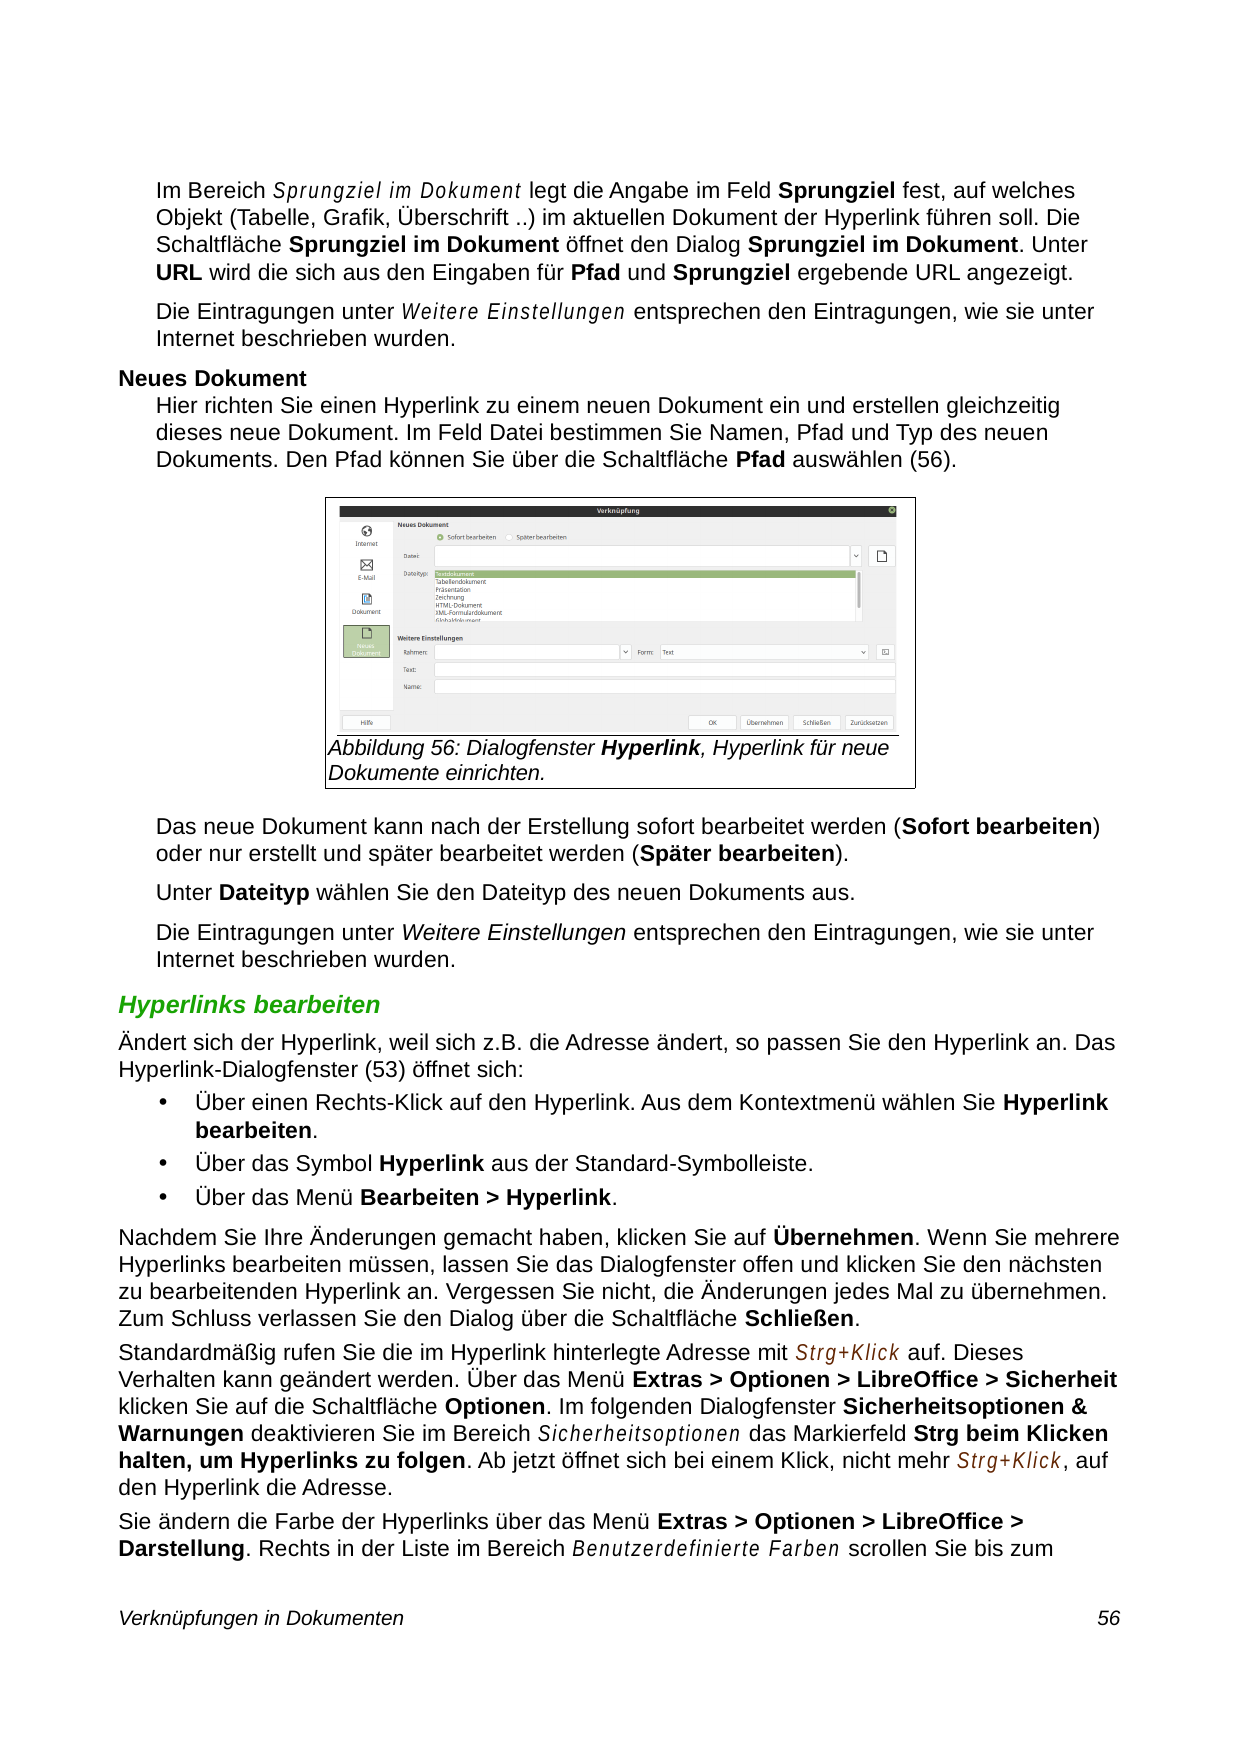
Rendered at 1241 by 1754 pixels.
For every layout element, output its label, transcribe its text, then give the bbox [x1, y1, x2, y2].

subtitle Hyperlinks bearbeiten [118, 990, 1122, 1019]
list Über einen Rechts-Klick auf den Hyperlink. Aus dem Kontextmenü wählen Sie Hyperlink bearbeiten. [156, 1089, 1122, 1143]
text Abbildung 56: Dialogfenster Hyperlink, Hyperlink für neue Dokumente einrichten. [328, 500, 912, 785]
text Das neue Dokument kann nach der Erstellung sofort bearbeitet werden (Sofort bearbeiten) oder nur erstellt und später bearbeitet werden (Später bearbeiten). [156, 812, 1122, 866]
text Die Eintragungen unter Weitere Einstellungen entsprechen den Eintragungen, wie sie unter Internet beschrieben wurden. [156, 297, 1122, 352]
text Die Eintragungen unter Weitere Einstellungen entsprechen den Eintragungen, wie sie unter Internet beschrieben wurden. [156, 918, 1122, 972]
list Über das Symbol Hyperlink aus der Standard-Symbolleiste. [156, 1150, 1122, 1177]
text Neues Dokument [118, 364, 1122, 391]
text Standardmäßig rufen Sie die im Hyperlink hinterlegte Adresse mit Strg+Klick auf. Dieses Verhalten kann geändert werden. Über das Menü Extras > Optionen > LibreOffice > Sicherheit klicken Sie auf die Schaltfläche Optionen. Im folgenden Dialogfenster Sicherheitsoptionen & Warnungen deaktivieren Sie im Bereich Sicherheitsoptionen das Markierfeld Strg beim Klicken halten, um Hyperlinks zu folgen. Ab jetzt öffnet sich bei einem Klick, nicht mehr Strg+Klick, auf den Hyperlink die Adresse. [118, 1338, 1122, 1501]
picture [339, 506, 897, 732]
text Hier richten Sie einen Hyperlink zu einem neuen Dokument ein und erstellen gleichzeitig dieses neue Dokument. Im Feld Datei bestimmen Sie Namen, Pfad und Typ des neuen Dokuments. Den Pfad können Sie über die Schaltfläche Pfad auswählen (Abbildung 56). [156, 391, 1122, 472]
text Sie ändern die Farbe der Hyperlinks über das Menü Extras > Optionen > LibreOffice > Darstellung. Rechts in der Liste im Bereich Benutzerdefinierte Farben scrollen Sie bis zum [118, 1507, 1122, 1561]
text Nachdem Sie Ihre Änderungen gemacht haben, klicken Sie auf Übernehmen. Wenn Sie mehrere Hyperlinks bearbeiten müssen, lassen Sie das Dialogfenster offen und klicken Sie den nächsten zu bearbeitenden Hyperlink an. Vergessen Sie nicht, die Änderungen jedes Mal zu übernehmen. Zum Schluss verlassen Sie den Dialog über die Schaltfläche Schließen. [118, 1223, 1122, 1332]
text Im Bereich Sprungziel im Dokument legt die Angabe im Feld Sprungziel fest, auf welches Objekt (Tabelle, Grafik, Überschrift ..) im aktuellen Dokument der Hyperlink führen soll. Die Schaltfläche Sprungziel im Dokument öffnet den Dialog Sprungziel im Dokument. Unter URL wird die sich aus den Eingaben für Pfad und Sprungziel ergebende URL angezeigt. [156, 177, 1122, 285]
text Ändert sich der Hyperlink, weil sich z.B. die Adresse ändert, so passen Sie den Hyperlink an. Das Hyperlink-Dialogfenster (Abbildung 53) öffnet sich: [118, 1028, 1122, 1082]
list Über das Menü Bearbeiten > Hyperlink. [156, 1183, 1122, 1211]
text Unter Dateityp wählen Sie den Dateityp des neuen Dokuments aus. [156, 879, 1122, 906]
